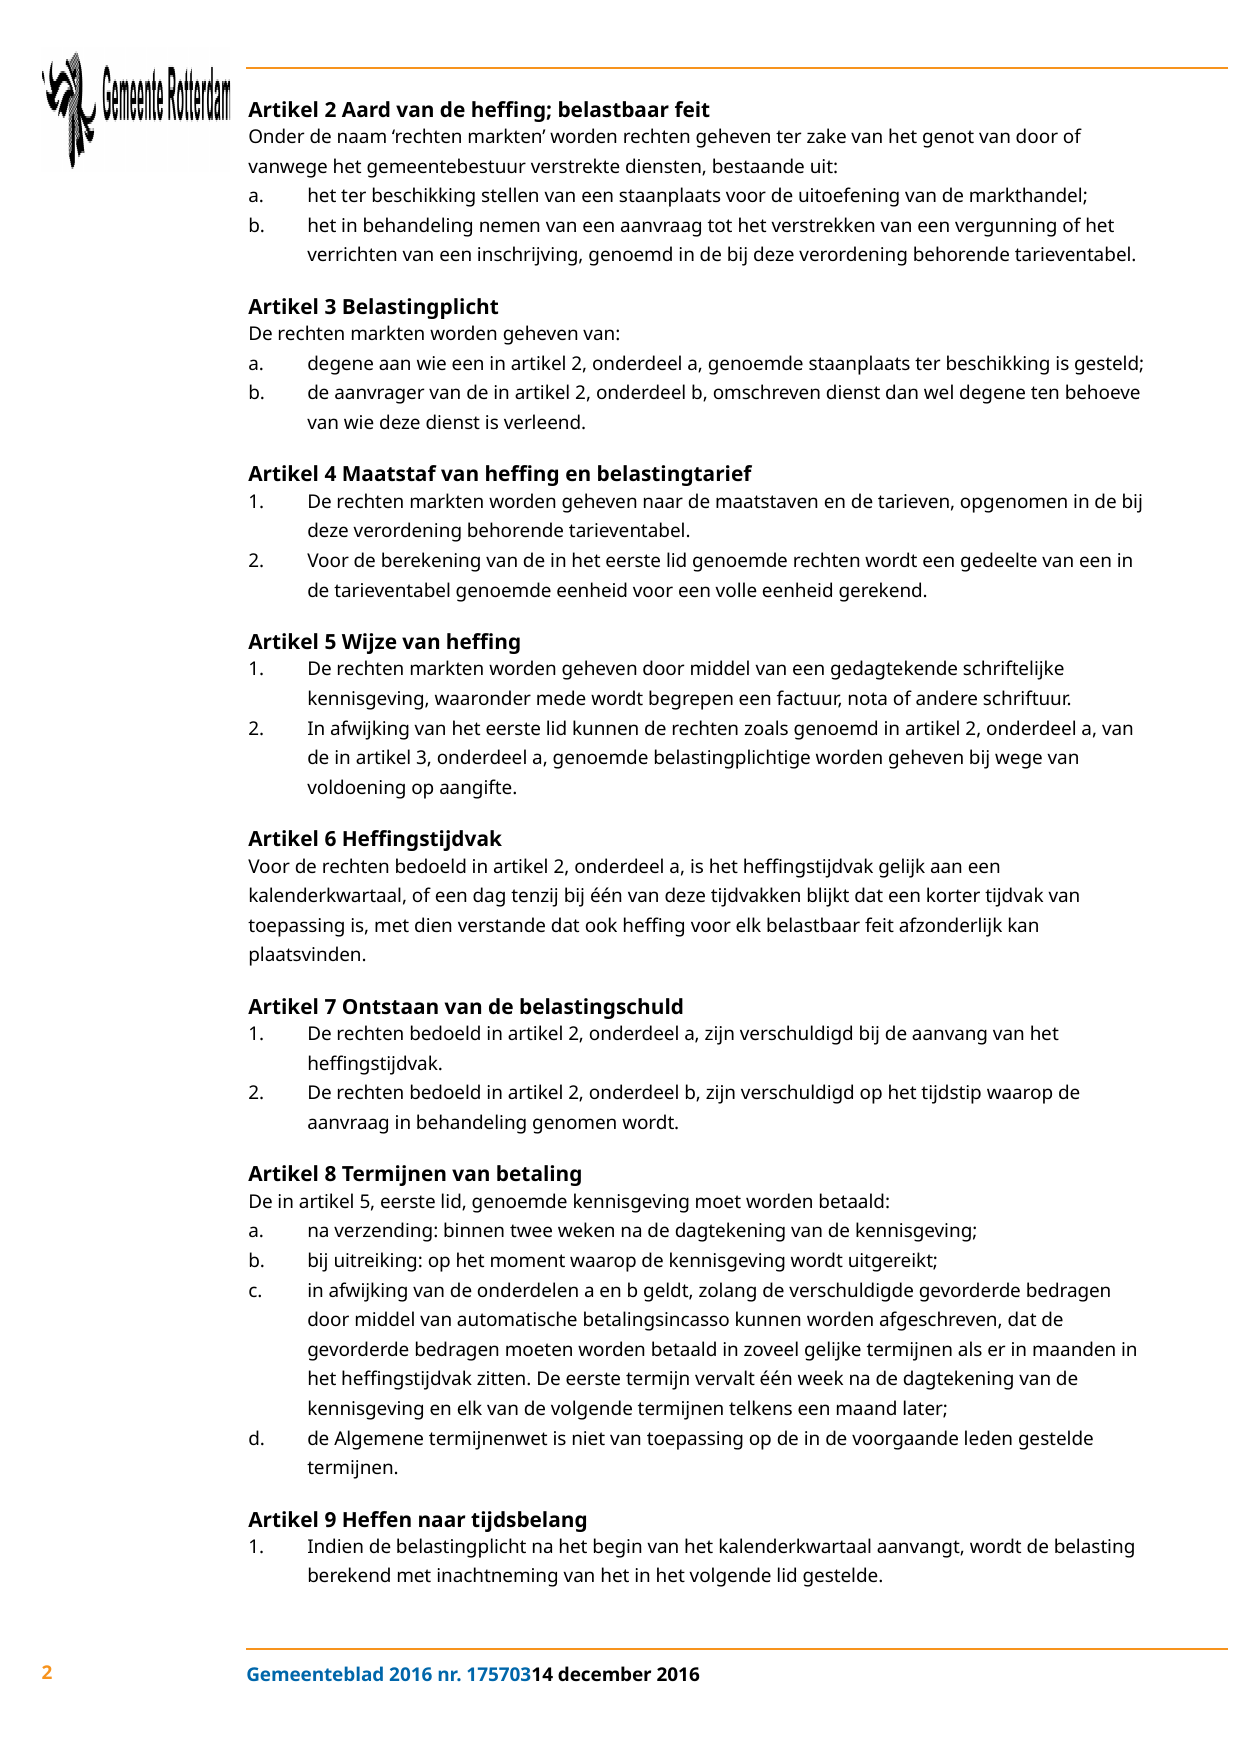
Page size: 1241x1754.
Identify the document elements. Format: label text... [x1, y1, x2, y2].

text Onder de naam ‘rechten markten’ worden rechten geheven ter zake van het genot van door of vanwege het gemeentebestuur verstrekte diensten, bestaande uit: [248, 123, 1152, 178]
list Indien de belastingplicht na het begin van het kalenderkwartaal aanvangt, wordt de belasting berekend met inachtneming van het in het volgende lid gestelde. [248, 1533, 1152, 1588]
list De rechten markten worden geheven naar de maatstaven en de tarieven, opgenomen in de bij deze verordening behorende tarieventabel. [248, 488, 1152, 543]
list bij uitreiking: op het moment waarop de kennisgeving wordt uitgereikt; [248, 1247, 1152, 1273]
list degene aan wie een in artikel 2, onderdeel a, genoemde staanplaats ter beschikking is gesteld; [248, 350, 1152, 376]
text De rechten markten worden geheven van: [248, 320, 1152, 346]
list De rechten bedoeld in artikel 2, onderdeel b, zijn verschuldigd op het tijdstip waarop de aanvraag in behandeling genomen wordt. [248, 1079, 1152, 1135]
text Artikel 5 Wijze van heffing [248, 627, 1152, 656]
text Artikel 3 Belastingplicht [248, 292, 1152, 320]
text Voor de rechten bedoeld in artikel 2, onderdeel a, is het heffingstijdvak gelijk aan een kalenderkwartaal, of een dag tenzij bij één van deze tijdvakken blijkt dat een korter tijdvak van toepassing is, met dien verstande dat ook heffing voor elk belastbaar feit afzonderlijk kan plaatsvinden. [248, 853, 1152, 967]
text De in artikel 5, eerste lid, genoemde kennisgeving moet worden betaald: [248, 1188, 1152, 1214]
picture [41, 47, 231, 172]
text Artikel 7 Ontstaan van de belastingschuld [248, 992, 1152, 1020]
list In afwijking van het eerste lid kunnen de rechten zoals genoemd in artikel 2, onderdeel a, van de in artikel 3, onderdeel a, genoemde belastingplichtige worden geheven bij wege van voldoening op aangifte. [248, 715, 1152, 800]
list de Algemene termijnenwet is niet van toepassing op de in de voorgaande leden gestelde termijnen. [248, 1425, 1152, 1480]
list de aanvrager van de in artikel 2, onderdeel b, omschreven dienst dan wel degene ten behoeve van wie deze dienst is verleend. [248, 379, 1152, 435]
text Artikel 9 Heffen naar tijdsbelang [248, 1505, 1152, 1533]
text Artikel 8 Termijnen van betaling [248, 1159, 1152, 1188]
list na verzending: binnen twee weken na de dagtekening van de kennisgeving; [248, 1218, 1152, 1243]
list in afwijking van de onderdelen a en b geldt, zolang de verschuldigde gevorderde bedragen door middel van automatische betalingsincasso kunnen worden afgeschreven, dat de gevorderde bedragen moeten worden betaald in zoveel gelijke termijnen als er in maanden in het heffingstijdvak zitten. De eerste termijn vervalt één week na de dagtekening van de kennisgeving en elk van de volgende termijnen telkens een maand later; [248, 1277, 1152, 1421]
text Artikel 2 Aard van de heffing; belastbaar feit [248, 95, 1152, 123]
list Voor de berekening van de in het eerste lid genoemde rechten wordt een gedeelte van een in de tarieventabel genoemde eenheid voor een volle eenheid gerekend. [248, 547, 1152, 602]
text Artikel 4 Maatstaf van heffing en belastingtarief [248, 459, 1152, 488]
list De rechten bedoeld in artikel 2, onderdeel a, zijn verschuldigd bij de aanvang van het heffingstijdvak. [248, 1020, 1152, 1076]
list De rechten markten worden geheven door middel van een gedagtekende schriftelijke kennisgeving, waaronder mede wordt begrepen een factuur, nota of andere schriftuur. [248, 656, 1152, 711]
list het ter beschikking stellen van een staanplaats voor de uitoefening van de markthandel; [248, 182, 1152, 208]
text Artikel 6 Heffingstijdvak [248, 824, 1152, 853]
list het in behandeling nemen van een aanvraag tot het verstrekken van een vergunning of het verrichten van een inschrijving, genoemd in de bij deze verordening behorende tarieventabel. [248, 212, 1152, 267]
